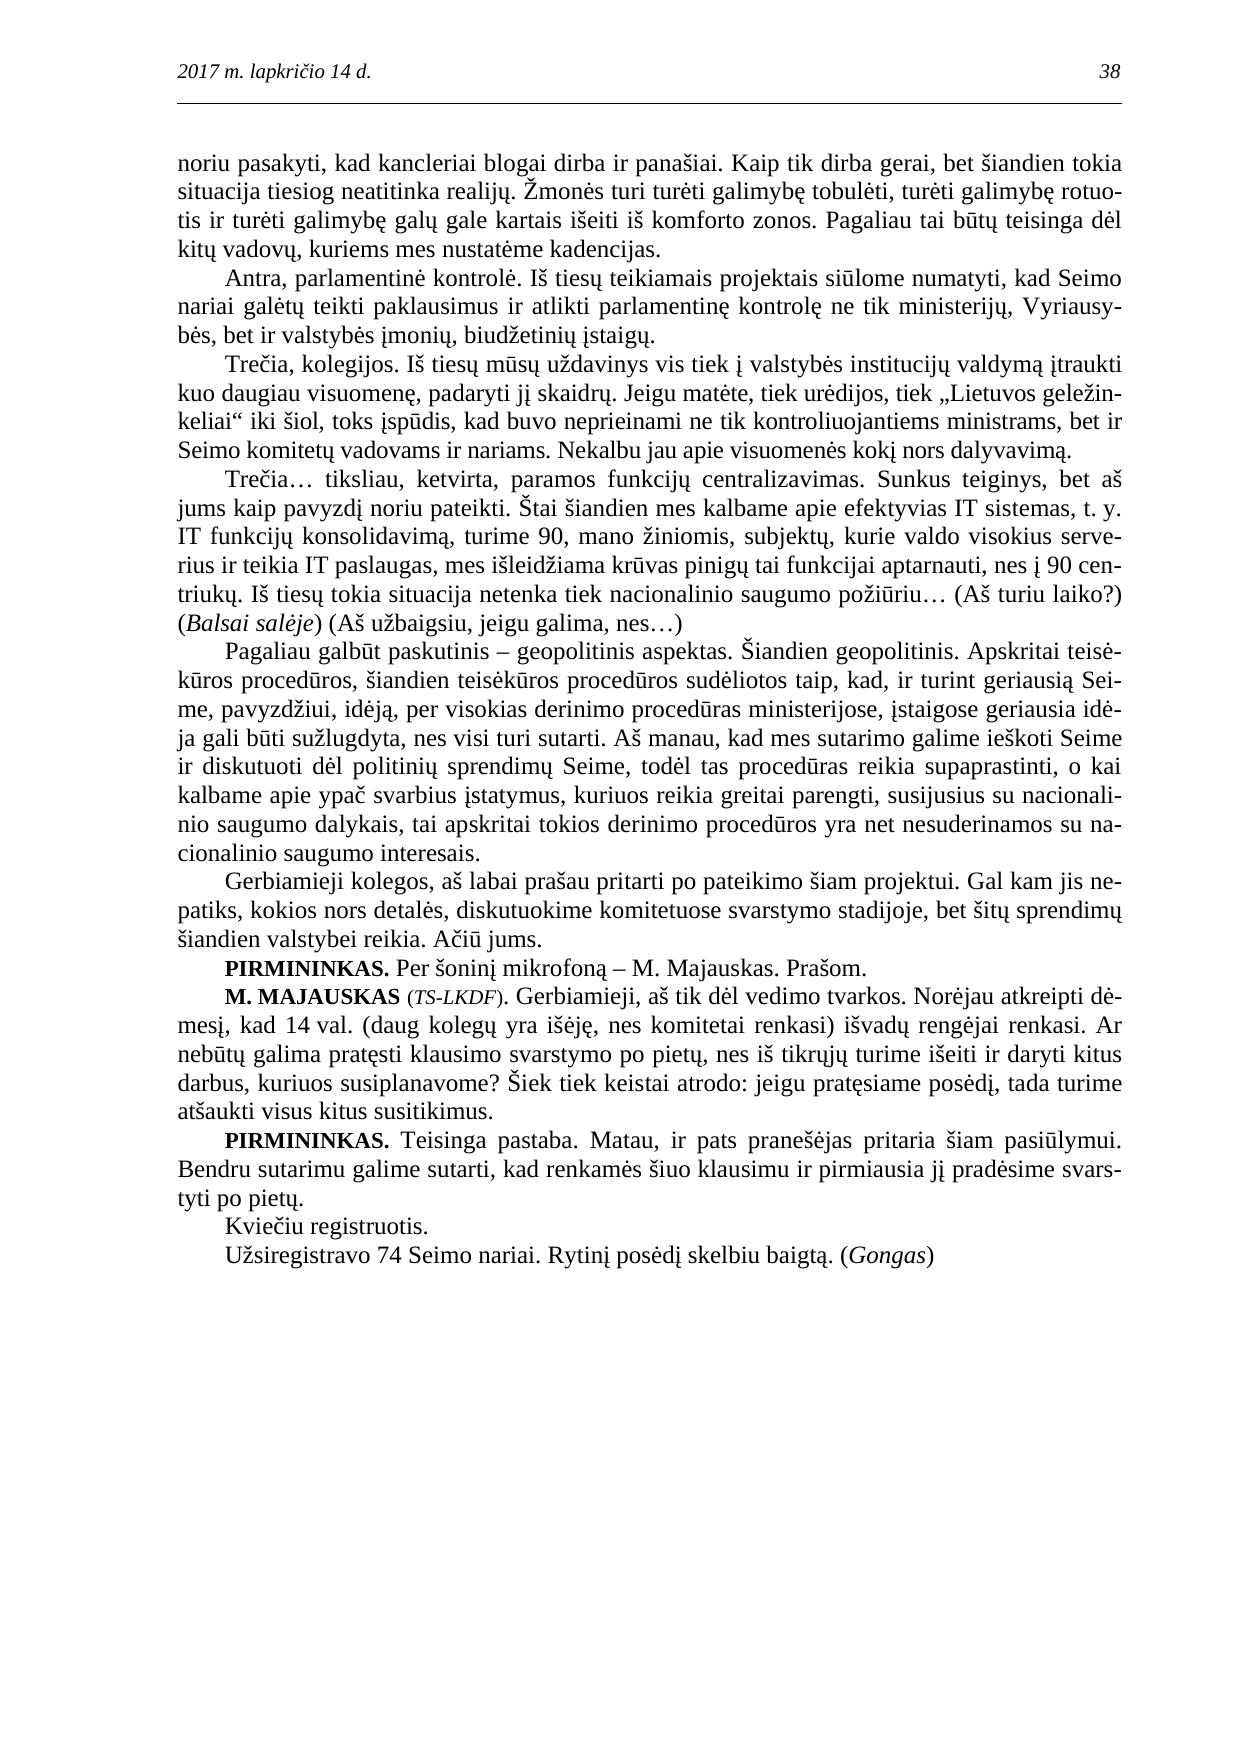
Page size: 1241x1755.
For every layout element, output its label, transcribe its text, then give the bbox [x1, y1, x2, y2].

text PIRMININKAS. Tei­sin­ga pa­sta­ba. Ma­tau, ir pats pra­ne­šė­jas pri­ta­ria šiam pa­siū­ly­mui. Ben­dru su­ta­ri­mu ga­li­me su­tar­ti, kad ren­ka­mės šiuo klau­si­mu ir pir­miau­sia jį pra­dė­si­me svars­ty­ti po­ pie­tų. [177, 1125, 1122, 1211]
text Tre­čia, ko­le­gi­jos. Iš tie­sų mū­sų už­da­vi­nys vis tiek į vals­ty­bės ins­ti­tu­ci­jų val­dy­mą įtrauk­ti kuo dau­giau vi­suo­me­nę, pa­da­ry­ti jį skaid­rų. Jei­gu ma­tė­te, tiek urė­di­jos, tiek „Lie­tu­vos ge­le­žin­ke­liai“ iki šiol, toks įspū­dis, kad bu­vo ne­pri­ei­na­mi ne tik kon­tro­liuo­jan­tiems mi­nist­rams, bet ir Sei­mo ko­mi­te­tų va­do­vams ir na­riams. Ne­kal­bu jau apie vi­suo­me­nės ko­kį nors da­ly­va­vi­mą. [177, 349, 1122, 464]
text PIRMININKAS. Per šo­ni­nį mik­ro­fo­ną – M. Ma­jaus­kas. Pra­šom. [177, 953, 1122, 981]
text Tre­čia… tiks­liau, ket­vir­ta, pa­ra­mos funk­ci­jų cen­tra­li­za­vi­mas. Sun­kus tei­gi­nys, bet aš jums kaip pa­vyz­dį no­riu pa­teik­ti. Štai šian­dien mes kal­ba­me apie efek­ty­vias IT sis­te­mas, t. y. IT funk­ci­jų kon­so­li­da­vi­mą, tu­ri­me 90, ma­no ži­nio­mis, sub­jek­tų, ku­rie val­do vi­so­kius ser­ve­rius ir tei­kia IT pa­slau­gas, mes iš­lei­džia­ma krū­vas pi­ni­gų tai funk­ci­jai ap­tar­nau­ti, nes į 90 cen­t­riukų. Iš tie­sų to­kia si­tu­a­ci­ja ne­ten­ka tiek na­cio­na­li­nio sau­gu­mo po­žiū­riu… (Aš tu­riu lai­ko?) (Bal­sai sa­lė­je) (Aš už­baig­siu, jei­gu ga­li­ma, nes…) [177, 464, 1122, 636]
text Pa­ga­liau gal­būt pas­ku­ti­nis – ge­o­po­li­ti­nis as­pek­tas. Šian­dien ge­o­po­li­ti­nis. Ap­skri­tai tei­sė­kū­ros pro­ce­dū­ros, šian­dien tei­sė­kū­ros pro­ce­dū­ros su­dė­lio­tos taip, kad, ir tu­rint ge­riau­sią Sei­me, pa­vyz­džiui, idė­ją, per vi­so­kias de­ri­ni­mo pro­ce­dū­ras mi­nis­te­ri­jo­se, įstai­go­se ge­riau­sia idė­ja ga­li bū­ti suž­lug­dy­ta, nes vi­si tu­ri su­tar­ti. Aš ma­nau, kad mes su­ta­ri­mo ga­li­me ieš­ko­ti Sei­me ir dis­ku­tuo­ti dėl po­li­ti­nių spren­di­mų Sei­me, to­dėl tas pro­ce­dū­ras rei­kia su­pap­ras­tin­ti, o kai kal­ba­me apie ypač svar­bius įsta­ty­mus, ku­riuos rei­kia grei­tai pa­reng­ti, su­si­ju­sius su na­cio­na­li­nio sau­gu­mo da­ly­kais, tai ap­skri­tai to­kios de­ri­ni­mo pro­ce­dū­ros yra net ne­su­de­ri­na­mos su na­cio­na­li­nio sau­gu­mo in­te­re­sais. [177, 636, 1122, 866]
text An­tra, par­la­men­ti­nė kon­tro­lė. Iš tie­sų tei­kia­mais pro­jek­tais siū­lo­me nu­ma­ty­ti, kad Sei­mo na­riai ga­lė­tų teik­ti pa­klau­si­mus ir at­lik­ti par­la­men­ti­nę kon­tro­lę ne tik mi­nis­te­ri­jų, Vy­riau­sy­bės, bet ir vals­ty­bės įmo­nių, biu­dže­ti­nių įstai­gų. [177, 263, 1122, 349]
text Už­si­re­gist­ra­vo 74 Sei­mo na­riai. Ry­ti­nį po­sė­dį skel­biu baig­tą. (Gon­gas) [177, 1240, 1122, 1269]
text no­riu pa­sa­ky­ti, kad kanc­le­riai blo­gai dir­ba ir pa­na­šiai. Kaip tik dir­ba ge­rai, bet šian­dien to­kia si­tu­a­ci­ja tie­siog ne­ati­tin­ka re­a­li­jų. Žmo­nės tu­ri tu­rė­ti ga­li­my­bę to­bu­lė­ti, tu­rė­ti ga­li­my­bę ro­tuo­tis ir tu­rė­ti ga­li­my­bę ga­lų ga­le kar­tais iš­ei­ti iš kom­for­to zo­nos. Pa­ga­liau tai bū­tų tei­sin­ga dėl ki­tų va­do­vų, ku­riems mes nu­sta­tė­me ka­den­ci­jas. [177, 148, 1122, 263]
text Kvie­čiu re­gist­ruo­tis. [177, 1211, 1122, 1240]
text Ger­bia­mie­ji ko­le­gos, aš la­bai pra­šau pri­tar­ti po pa­tei­ki­mo šiam pro­jek­tui. Gal kam jis ne­pa­tiks, ko­kios nors de­ta­lės, dis­ku­tuo­ki­me ko­mi­te­tuo­se svars­ty­mo sta­di­jo­je, bet ši­tų spren­di­mų šian­dien vals­ty­bei rei­kia. Ačiū jums. [177, 866, 1122, 953]
text M. MAJAUSKAS (TS-LKDF). Ger­bia­mie­ji, aš tik dėl ve­di­mo tvar­kos. No­rė­jau at­kreip­ti dė­me­sį, kad 14 val. (daug ko­le­gų yra iš­ėję, nes ko­mi­te­tai ren­ka­si) iš­va­dų ren­gė­jai ren­ka­si. Ar ne­bū­tų ga­li­ma pra­tęs­ti klau­si­mo svars­ty­mo po ­pie­tų, nes iš tik­rų­jų tu­ri­me iš­ei­ti ir da­ry­ti ki­tus dar­bus, ku­riuos su­si­pla­na­vo­me? Šiek tiek keis­tai at­ro­do: jei­gu pra­tę­sia­me po­sė­dį, ta­da tu­ri­me at­šauk­ti vi­sus ki­tus su­si­ti­ki­mus. [177, 981, 1122, 1125]
